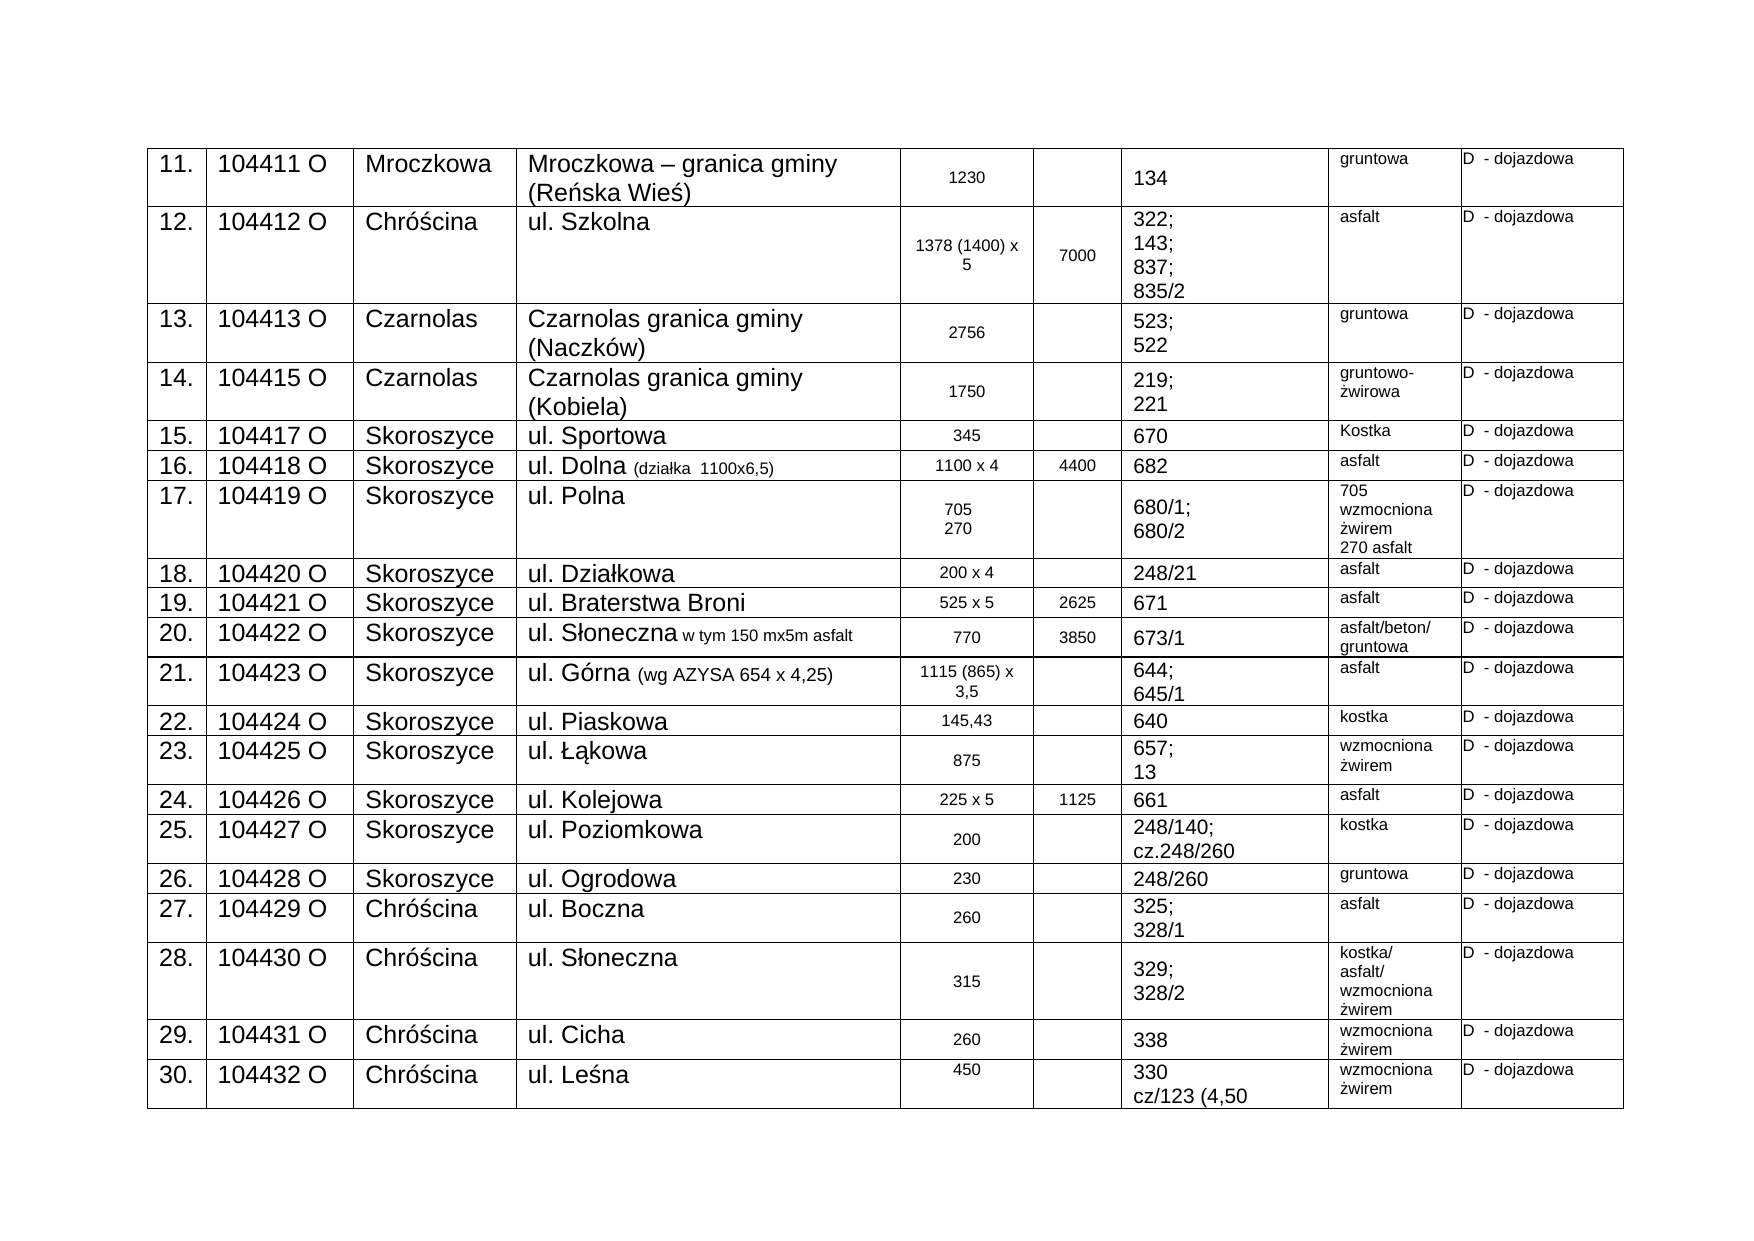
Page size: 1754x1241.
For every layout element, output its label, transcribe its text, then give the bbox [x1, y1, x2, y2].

table_cell kostka [1329, 815, 1461, 863]
table_cell wzmocniona żwirem [1329, 1060, 1461, 1108]
table_cell ul. Leśna [517, 1060, 900, 1108]
table_cell 338 [1122, 1020, 1328, 1059]
table_cell wzmocniona żwirem [1329, 1020, 1461, 1059]
table_cell Skoroszyce [354, 421, 516, 450]
table_cell D - dojazdowa [1462, 706, 1623, 735]
table_cell 1378 (1400) x 5 [901, 207, 1033, 303]
table_cell 104428 O [207, 864, 353, 893]
table_cell 325; 328/1 [1122, 894, 1328, 942]
table_cell D - dojazdowa [1462, 736, 1623, 784]
table_cell ul. Ogrodowa [517, 864, 900, 893]
table_cell 682 [1122, 451, 1328, 480]
table_cell ul. Słoneczna [517, 943, 900, 1019]
table_cell 523; 522 [1122, 304, 1328, 362]
table_cell 30. [148, 1060, 206, 1108]
table_cell Skoroszyce [354, 451, 516, 480]
table_cell 329; 328/2 [1122, 943, 1328, 1019]
table_cell 1100 x 4 [901, 451, 1033, 480]
table_cell [1034, 149, 1121, 206]
table_cell Chróścina [354, 1020, 516, 1059]
table_cell D - dojazdowa [1462, 864, 1623, 893]
table_cell [1034, 736, 1121, 784]
table_cell D - dojazdowa [1462, 421, 1623, 450]
table_cell Skoroszyce [354, 618, 516, 656]
table_cell 104420 O [207, 559, 353, 587]
table_cell 15. [148, 421, 206, 450]
table_cell 11. [148, 149, 206, 206]
table_cell Czarnolas [354, 304, 516, 362]
table_cell [1034, 304, 1121, 362]
table_cell 19. [148, 588, 206, 617]
table_cell 680/1; 680/2 [1122, 481, 1328, 557]
table_cell D - dojazdowa [1462, 363, 1623, 420]
table_cell 330 cz/123 (4,50 [1122, 1060, 1328, 1108]
table_cell [1034, 706, 1121, 735]
table_cell Chróścina [354, 943, 516, 1019]
table_cell 104423 O [207, 658, 353, 705]
table_cell 104413 O [207, 304, 353, 362]
table_cell ul. Górna (wg AZYSA 654 x 4,25) [517, 658, 900, 705]
table_cell 200 [901, 815, 1033, 863]
table_cell Kostka [1329, 421, 1461, 450]
table_cell ul. Łąkowa [517, 736, 900, 784]
table_cell 1230 [901, 149, 1033, 206]
table_cell [1034, 658, 1121, 705]
table_cell 661 [1122, 785, 1328, 814]
table_cell 7000 [1034, 207, 1121, 303]
table_cell D - dojazdowa [1462, 481, 1623, 557]
table_cell 104431 O [207, 1020, 353, 1059]
table_cell D - dojazdowa [1462, 815, 1623, 863]
table_cell 200 x 4 [901, 559, 1033, 587]
table_cell 104429 O [207, 894, 353, 942]
table_cell 104418 O [207, 451, 353, 480]
table_cell kostka [1329, 706, 1461, 735]
table_cell 640 [1122, 706, 1328, 735]
table_cell 134 [1122, 149, 1328, 206]
table_cell 705 wzmocniona żwirem 270 asfalt [1329, 481, 1461, 557]
table_cell 104412 O [207, 207, 353, 303]
table_cell D - dojazdowa [1462, 1020, 1623, 1059]
table_cell Czarnolas [354, 363, 516, 420]
table_cell [1034, 815, 1121, 863]
table_cell 14. [148, 363, 206, 420]
table_cell 104421 O [207, 588, 353, 617]
table_cell 23. [148, 736, 206, 784]
table_cell kostka/ asfalt/ wzmocniona żwirem [1329, 943, 1461, 1019]
table_cell 322; 143; 837; 835/2 [1122, 207, 1328, 303]
table_cell Czarnolas granica gminy (Naczków) [517, 304, 900, 362]
table_cell 104419 O [207, 481, 353, 557]
table_cell ul. Dolna (działka 1100x6,5) [517, 451, 900, 480]
table_cell Chróścina [354, 894, 516, 942]
table_cell D - dojazdowa [1462, 785, 1623, 814]
table_cell gruntowa [1329, 864, 1461, 893]
table_cell ul. Działkowa [517, 559, 900, 587]
table_cell asfalt [1329, 588, 1461, 617]
table_cell [1034, 864, 1121, 893]
table_cell 230 [901, 864, 1033, 893]
table_cell 219; 221 [1122, 363, 1328, 420]
table_cell 248/21 [1122, 559, 1328, 587]
table_cell 525 x 5 [901, 588, 1033, 617]
table_cell 12. [148, 207, 206, 303]
table_cell ul. Sportowa [517, 421, 900, 450]
table_cell ul. Kolejowa [517, 785, 900, 814]
table_cell 104424 O [207, 706, 353, 735]
table_cell gruntowa [1329, 149, 1461, 206]
table_cell 104430 O [207, 943, 353, 1019]
table_cell wzmocniona żwirem [1329, 736, 1461, 784]
table_cell 104415 O [207, 363, 353, 420]
table_cell D - dojazdowa [1462, 658, 1623, 705]
table_cell asfalt/beton/gruntowa [1329, 618, 1461, 656]
table_cell ul. Polna [517, 481, 900, 557]
table_cell Czarnolas granica gminy (Kobiela) [517, 363, 900, 420]
table_cell [1034, 943, 1121, 1019]
table_cell gruntowa [1329, 304, 1461, 362]
table_cell [1034, 363, 1121, 420]
table_cell Skoroszyce [354, 736, 516, 784]
table_cell 2756 [901, 304, 1033, 362]
table_cell D - dojazdowa [1462, 304, 1623, 362]
table_cell ul. Braterstwa Broni [517, 588, 900, 617]
table_cell [1034, 481, 1121, 557]
table_cell [1034, 1060, 1121, 1108]
table_cell ul. Szkolna [517, 207, 900, 303]
table_cell 18. [148, 559, 206, 587]
table_cell Skoroszyce [354, 658, 516, 705]
table_cell D - dojazdowa [1462, 894, 1623, 942]
table_cell D - dojazdowa [1462, 1060, 1623, 1108]
table_cell 260 [901, 1020, 1033, 1059]
table_cell [1034, 1020, 1121, 1059]
table_cell Chróścina [354, 207, 516, 303]
table_cell 225 x 5 [901, 785, 1033, 814]
table_cell [1034, 894, 1121, 942]
table_cell 770 [901, 618, 1033, 656]
table_cell 29. [148, 1020, 206, 1059]
table_cell 26. [148, 864, 206, 893]
table_cell 25. [148, 815, 206, 863]
table_cell 22. [148, 706, 206, 735]
table_cell 104425 O [207, 736, 353, 784]
table_cell D - dojazdowa [1462, 149, 1623, 206]
table_cell Skoroszyce [354, 588, 516, 617]
table_cell asfalt [1329, 451, 1461, 480]
table_cell ul. Piaskowa [517, 706, 900, 735]
table_cell [1034, 559, 1121, 587]
table_cell Skoroszyce [354, 706, 516, 735]
table_cell ul. Cicha [517, 1020, 900, 1059]
table_cell 1115 (865) x 3,5 [901, 658, 1033, 705]
table_cell 657; 13 [1122, 736, 1328, 784]
table_cell 670 [1122, 421, 1328, 450]
table_cell 17. [148, 481, 206, 557]
table_cell 345 [901, 421, 1033, 450]
table_cell Skoroszyce [354, 815, 516, 863]
table_cell 104426 O [207, 785, 353, 814]
table_cell 644; 645/1 [1122, 658, 1328, 705]
table_cell 671 [1122, 588, 1328, 617]
table_cell ul. Słoneczna w tym 150 mx5m asfalt [517, 618, 900, 656]
table_cell 28. [148, 943, 206, 1019]
table_cell D - dojazdowa [1462, 618, 1623, 656]
table_cell gruntowo-żwirowa [1329, 363, 1461, 420]
table_cell 20. [148, 618, 206, 656]
table_cell D - dojazdowa [1462, 588, 1623, 617]
table_cell asfalt [1329, 785, 1461, 814]
table_cell Mroczkowa – granica gminy (Reńska Wieś) [517, 149, 900, 206]
table_cell D - dojazdowa [1462, 207, 1623, 303]
table_cell asfalt [1329, 894, 1461, 942]
table_cell D - dojazdowa [1462, 559, 1623, 587]
table_cell 875 [901, 736, 1033, 784]
table_cell 3850 [1034, 618, 1121, 656]
table_cell Skoroszyce [354, 559, 516, 587]
table_cell D - dojazdowa [1462, 451, 1623, 480]
table_cell asfalt [1329, 559, 1461, 587]
table_cell Chróścina [354, 1060, 516, 1108]
table_cell 248/260 [1122, 864, 1328, 893]
table_cell Skoroszyce [354, 864, 516, 893]
table_cell ul. Poziomkowa [517, 815, 900, 863]
table_cell 104427 O [207, 815, 353, 863]
table_cell Skoroszyce [354, 481, 516, 557]
table_cell 1750 [901, 363, 1033, 420]
table_cell [1034, 421, 1121, 450]
table_cell asfalt [1329, 207, 1461, 303]
table_cell 104417 O [207, 421, 353, 450]
table_cell 705 270 [901, 481, 1033, 557]
table_cell 24. [148, 785, 206, 814]
table_cell 450 [901, 1060, 1033, 1108]
table_cell 104422 O [207, 618, 353, 656]
table_cell 21. [148, 658, 206, 705]
table_cell Skoroszyce [354, 785, 516, 814]
table_cell 1125 [1034, 785, 1121, 814]
table_cell D - dojazdowa [1462, 943, 1623, 1019]
table_cell Mroczkowa [354, 149, 516, 206]
table_cell 4400 [1034, 451, 1121, 480]
table_cell 248/140; cz.248/260 [1122, 815, 1328, 863]
table_cell 16. [148, 451, 206, 480]
table_cell 260 [901, 894, 1033, 942]
table_cell 2625 [1034, 588, 1121, 617]
table_cell 27. [148, 894, 206, 942]
table_cell ul. Boczna [517, 894, 900, 942]
table_cell 13. [148, 304, 206, 362]
table_cell 145,43 [901, 706, 1033, 735]
table_cell asfalt [1329, 658, 1461, 705]
table_cell 104411 O [207, 149, 353, 206]
table_cell 315 [901, 943, 1033, 1019]
table_cell 104432 O [207, 1060, 353, 1108]
table_cell 673/1 [1122, 618, 1328, 656]
